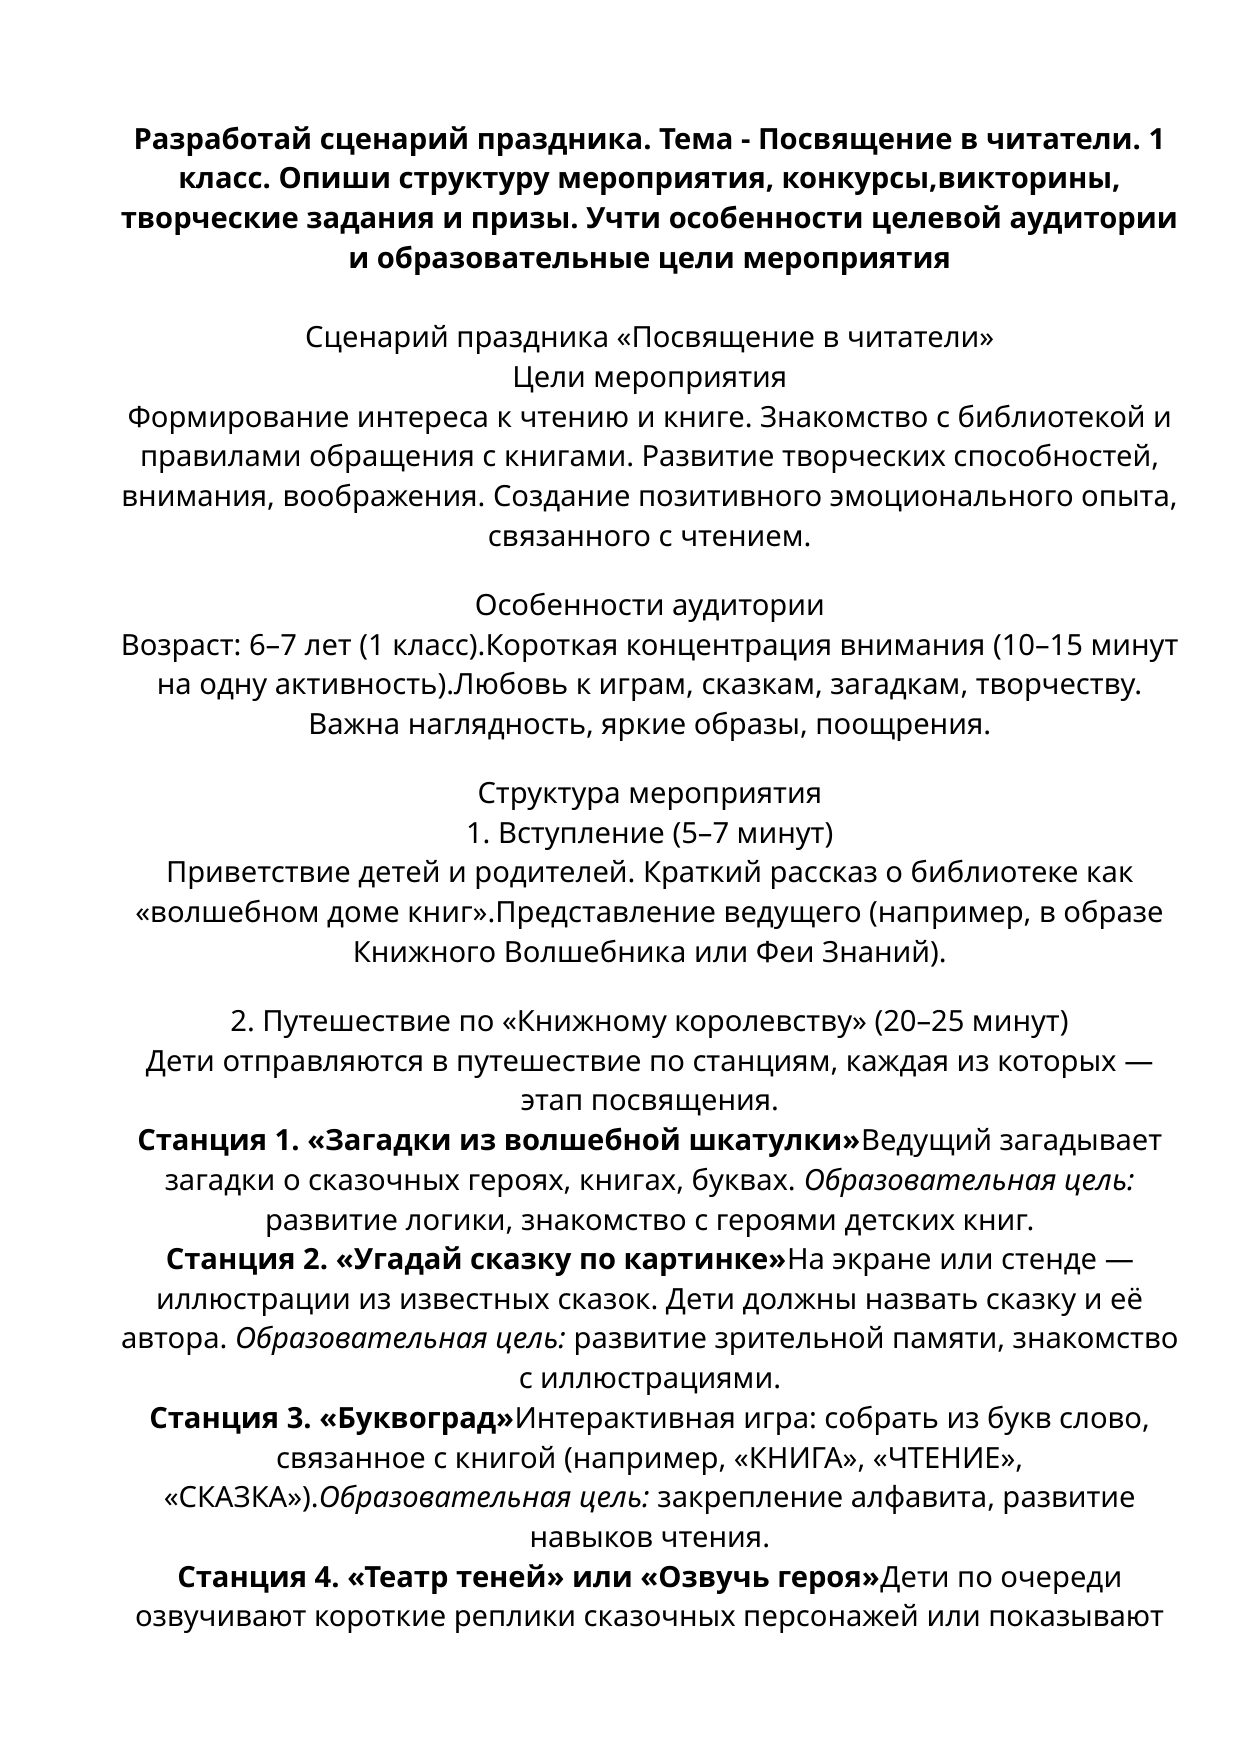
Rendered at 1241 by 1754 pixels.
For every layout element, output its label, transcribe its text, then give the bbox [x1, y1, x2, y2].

text Особенности аудитории [118, 584, 1181, 624]
text Станция 2. «Угадай сказку по картинке»На экране или стенде — иллюстрации из известных сказок. Дети должны назвать сказку и её автора. Образовательная цель: развитие зрительной памяти, знакомство с иллюстрациями. [118, 1238, 1181, 1397]
text Станция 1. «Загадки из волшебной шкатулки»Ведущий загадывает загадки о сказочных героях, книгах, буквах. Образовательная цель: развитие логики, знакомство с героями детских книг. [118, 1119, 1181, 1238]
text Разработай сценарий праздника. Тема - Посвящение в читатели. 1 класс. Опиши структуру мероприятия, конкурсы,викторины, творческие задания и призы. Учти особенности целевой аудитории и образовательные цели мероприятия [118, 118, 1181, 277]
text Структура мероприятия [118, 772, 1181, 812]
text 1. Вступление (5–7 минут) [118, 812, 1181, 852]
text Приветствие детей и родителей. Краткий рассказ о библиотеке как «волшебном доме книг».Представление ведущего (например, в образе Книжного Волшебника или Феи Знаний). [118, 852, 1181, 971]
text Возраст: 6–7 лет (1 класс).Короткая концентрация внимания (10–15 минут на одну активность).Любовь к играм, сказкам, загадкам, творчеству. Важна наглядность, яркие образы, поощрения. [118, 624, 1181, 743]
text 2. Путешествие по «Книжному королевству» (20–25 минут) [118, 1000, 1181, 1040]
text Формирование интереса к чтению и книге. Знакомство с библиотекой и правилами обращения с книгами. Развитие творческих способностей, внимания, воображения. Создание позитивного эмоционального опыта, связанного с чтением. [118, 396, 1181, 555]
text Цели мероприятия [118, 356, 1181, 396]
text Дети отправляются в путешествие по станциям, каждая из которых — этап посвящения. [118, 1040, 1181, 1119]
text Станция 4. «Театр теней» или «Озвучь героя»Дети по очереди озвучивают короткие реплики сказочных персонажей или показывают [118, 1556, 1181, 1635]
text Станция 3. «Буквоград»Интерактивная игра: собрать из букв слово, связанное с книгой (например, «КНИГА», «ЧТЕНИЕ», «СКАЗКА»).Образовательная цель: закрепление алфавита, развитие навыков чтения. [118, 1397, 1181, 1556]
text Сценарий праздника «Посвящение в читатели» [118, 317, 1181, 356]
